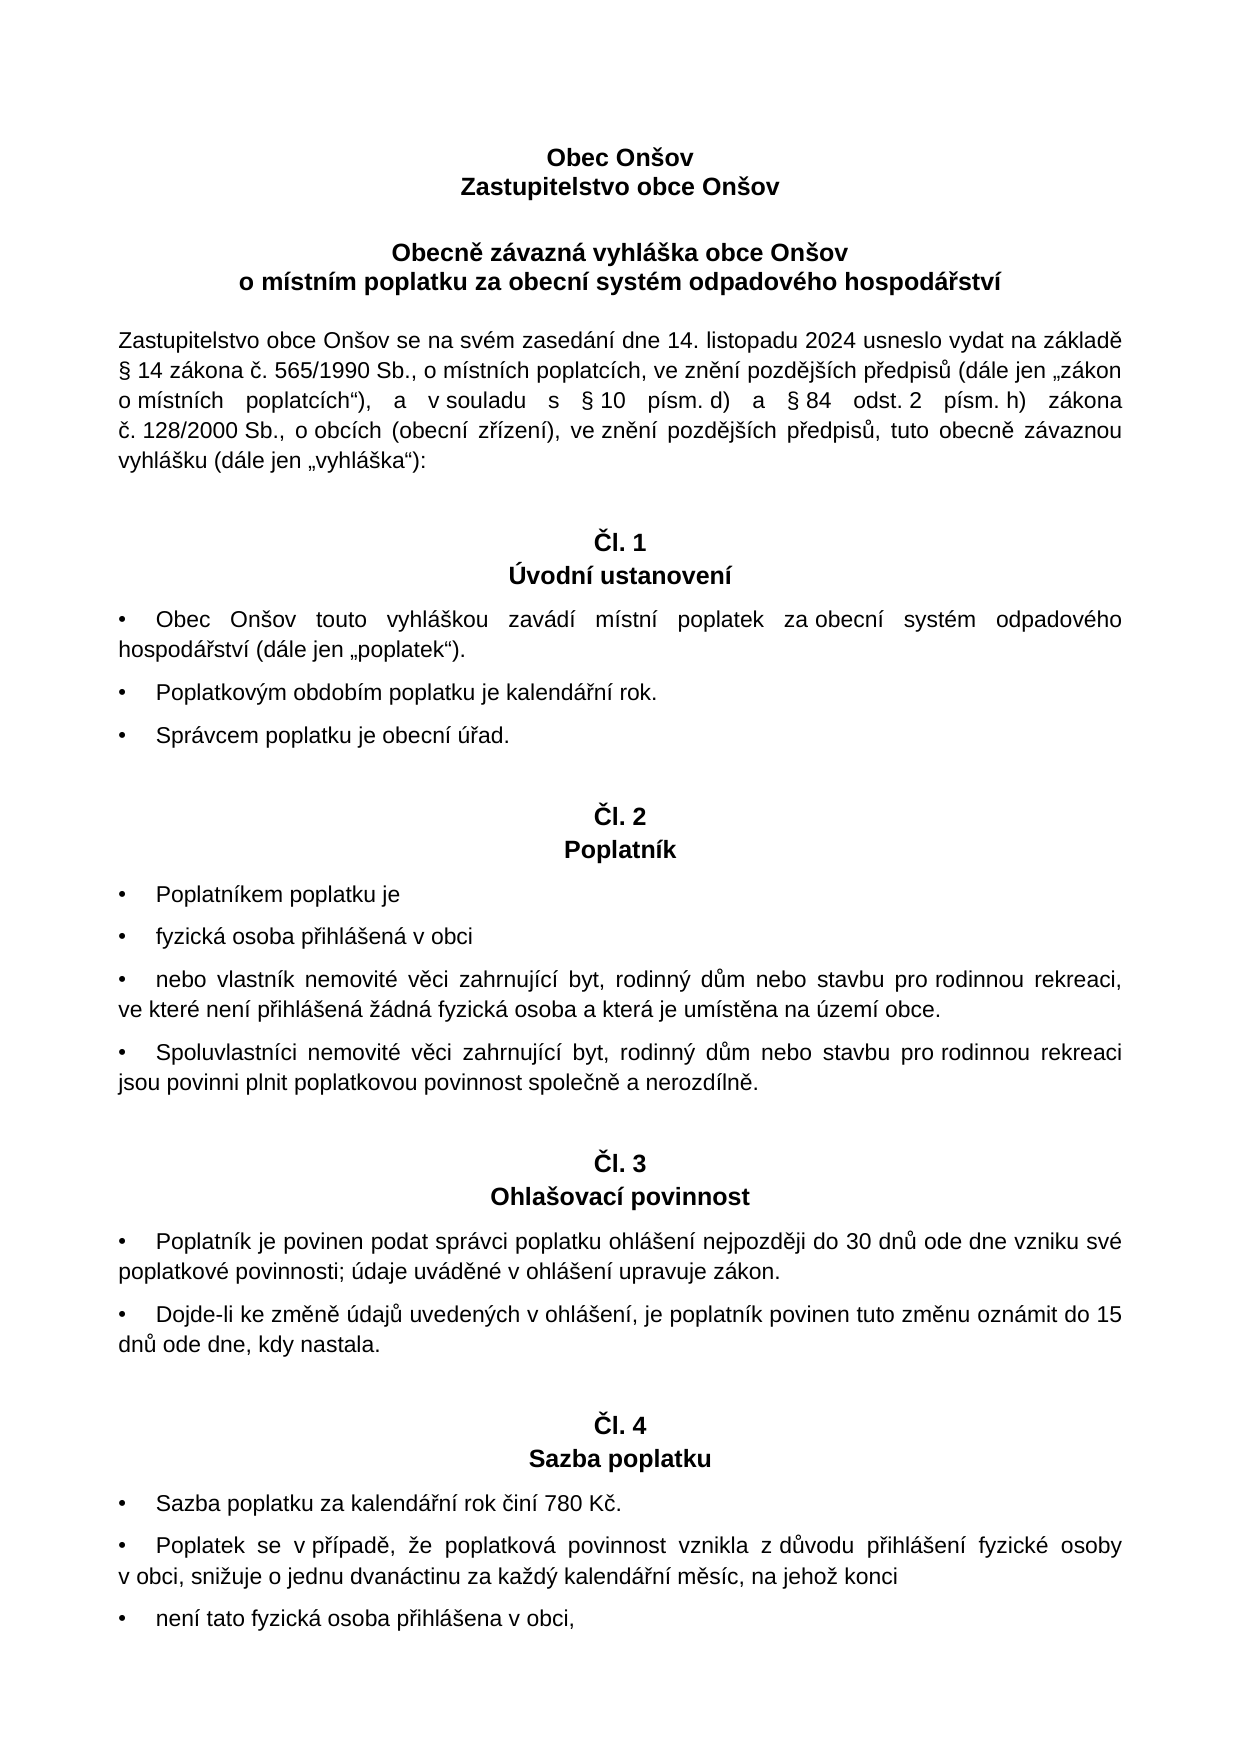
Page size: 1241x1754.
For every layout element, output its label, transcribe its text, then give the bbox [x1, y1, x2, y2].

list Spoluvlastníci nemovité věci zahrnující byt, rodinný dům nebo stavbu pro rodinnou rekreaci jsou povinni plnit poplatkovou povinnost společně a nerozdílně. [81, 1039, 1122, 1096]
list Správcem poplatku je obecní úřad. [81, 722, 1122, 748]
text Čl. 4 Sazba poplatku [118, 1411, 1122, 1473]
text Čl. 1 Úvodní ustanovení [118, 528, 1122, 589]
list Poplatek se v případě, že poplatková povinnost vznikla z důvodu přihlášení fyzické osoby v obci, snižuje o jednu dvanáctinu za každý kalendářní měsíc, na jehož konci [81, 1532, 1122, 1589]
list Poplatníkem poplatku je [81, 881, 1122, 907]
list Poplatkovým obdobím poplatku je kalendářní rok. [81, 679, 1122, 706]
text Čl. 2 Poplatník [118, 802, 1122, 864]
list není tato fyzická osoba přihlášena v obci, [81, 1605, 1122, 1632]
list Dojde-li ke změně údajů uvedených v ohlášení, je poplatník povinen tuto změnu oznámit do 15 dnů ode dne, kdy nastala. [81, 1301, 1122, 1357]
list Poplatník je povinen podat správci poplatku ohlášení nejpozději do 30 dnů ode dne vzniku své poplatkové povinnosti; údaje uváděné v ohlášení upravuje zákon. [81, 1228, 1122, 1284]
list Obec Onšov touto vyhláškou zavádí místní poplatek za obecní systém odpadového hospodářství (dále jen „poplatek“). [81, 606, 1122, 663]
list fyzická osoba přihlášená v obci [81, 923, 1122, 950]
text Zastupitelstvo obce Onšov se na svém zasedání dne 14. listopadu 2024 usneslo vydat na základě § 14 zákona č. 565/1990 Sb., o místních poplatcích, ve znění pozdějších předpisů (dále jen „zákon o místních poplatcích“), a v souladu s § 10 písm. d) a § 84 odst. 2 písm. h) zákona č. 128/2000 Sb., o obcích (obecní zřízení), ve znění pozdějších předpisů, tuto obecně závaznou vyhlášku (dále jen „vyhláška“): [118, 327, 1122, 474]
list Sazba poplatku za kalendářní rok činí 780 Kč. [81, 1490, 1122, 1516]
text Obecně závazná vyhláška obce Onšov o místním poplatku za obecní systém odpadového hospodářství [118, 238, 1122, 295]
list nebo vlastník nemovité věci zahrnující byt, rodinný dům nebo stavbu pro rodinnou rekreaci, ve které není přihlášená žádná fyzická osoba a která je umístěna na území obce. [81, 966, 1122, 1023]
text Čl. 3 Ohlašovací povinnost [118, 1149, 1122, 1211]
text Obec Onšov Zastupitelstvo obce Onšov [118, 143, 1122, 201]
